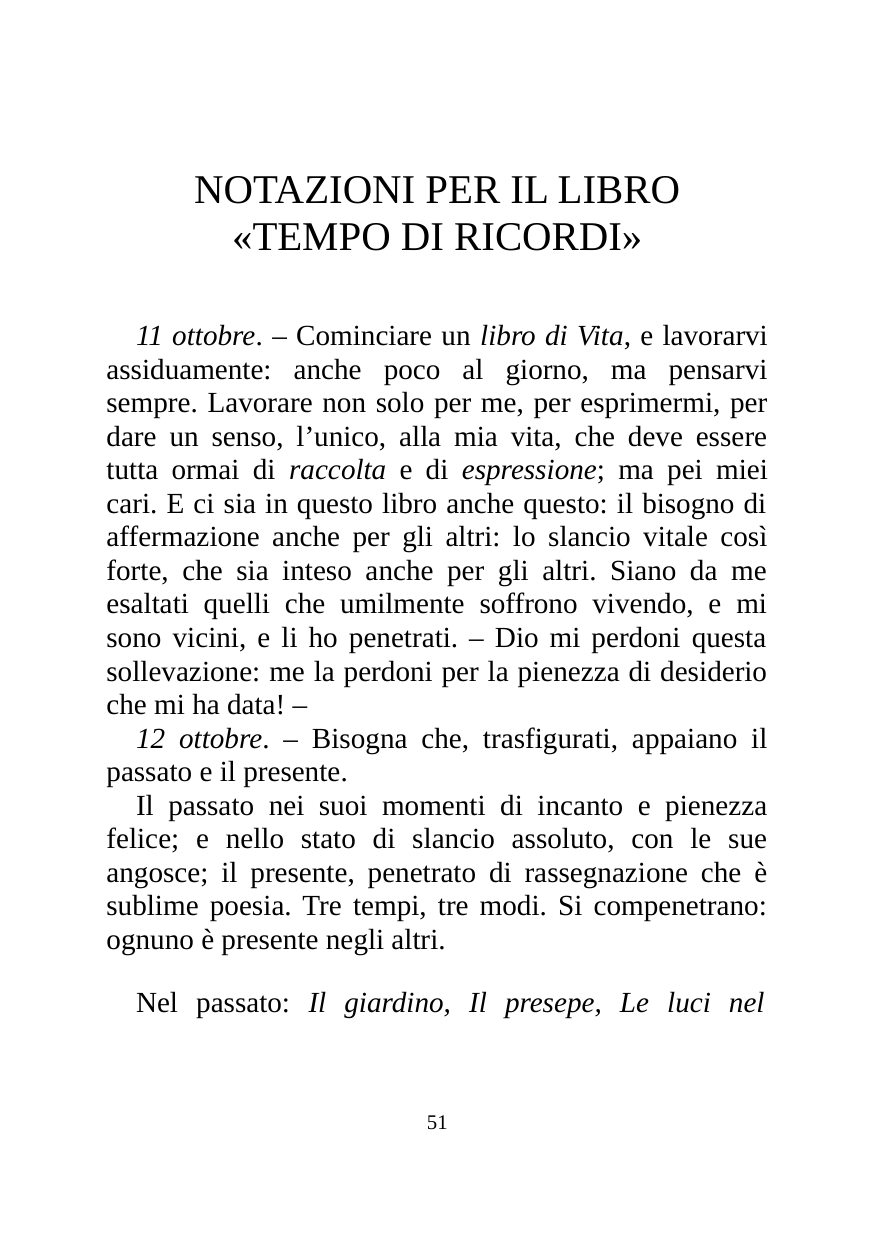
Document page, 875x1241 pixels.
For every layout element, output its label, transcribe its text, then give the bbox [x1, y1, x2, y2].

text Il passato nei suoi momenti di incanto e pienezza felice; e nello stato di slancio assoluto, con le sue angosce; il presente, penetrato di rassegnazione che è sublime poesia. Tre tempi, tre modi. Si compenetrano: ognuno è presente negli altri. [106, 788, 768, 956]
text Nel passato: Il giardino, Il presepe, Le luci nel [106, 985, 768, 1019]
text 12 ottobre. – Bisogna che, trasfigurati, appaiano il passato e il presente. [106, 721, 768, 788]
text 11 ottobre. – Cominciare un libro di Vita, e lavorarvi assiduamente: anche poco al giorno, ma pensarvi sempre. Lavorare non solo per me, per esprimermi, per dare un senso, l’unico, alla mia vita, che deve essere tutta ormai di raccolta e di espressione; ma pei miei cari. E ci sia in questo libro anche questo: il bisogno di affermazione anche per gli altri: lo slancio vitale così forte, che sia inteso anche per gli altri. Siano da me esaltati quelli che umilmente soffrono vivendo, e mi sono vicini, e li ho penetrati. – Dio mi perdoni questa sollevazione: me la perdoni per la pienezza di desiderio che mi ha data! – [106, 318, 768, 721]
subtitle NOTAZIONI PER IL LIBRO «TEMPO DI RICORDI» [106, 165, 768, 259]
